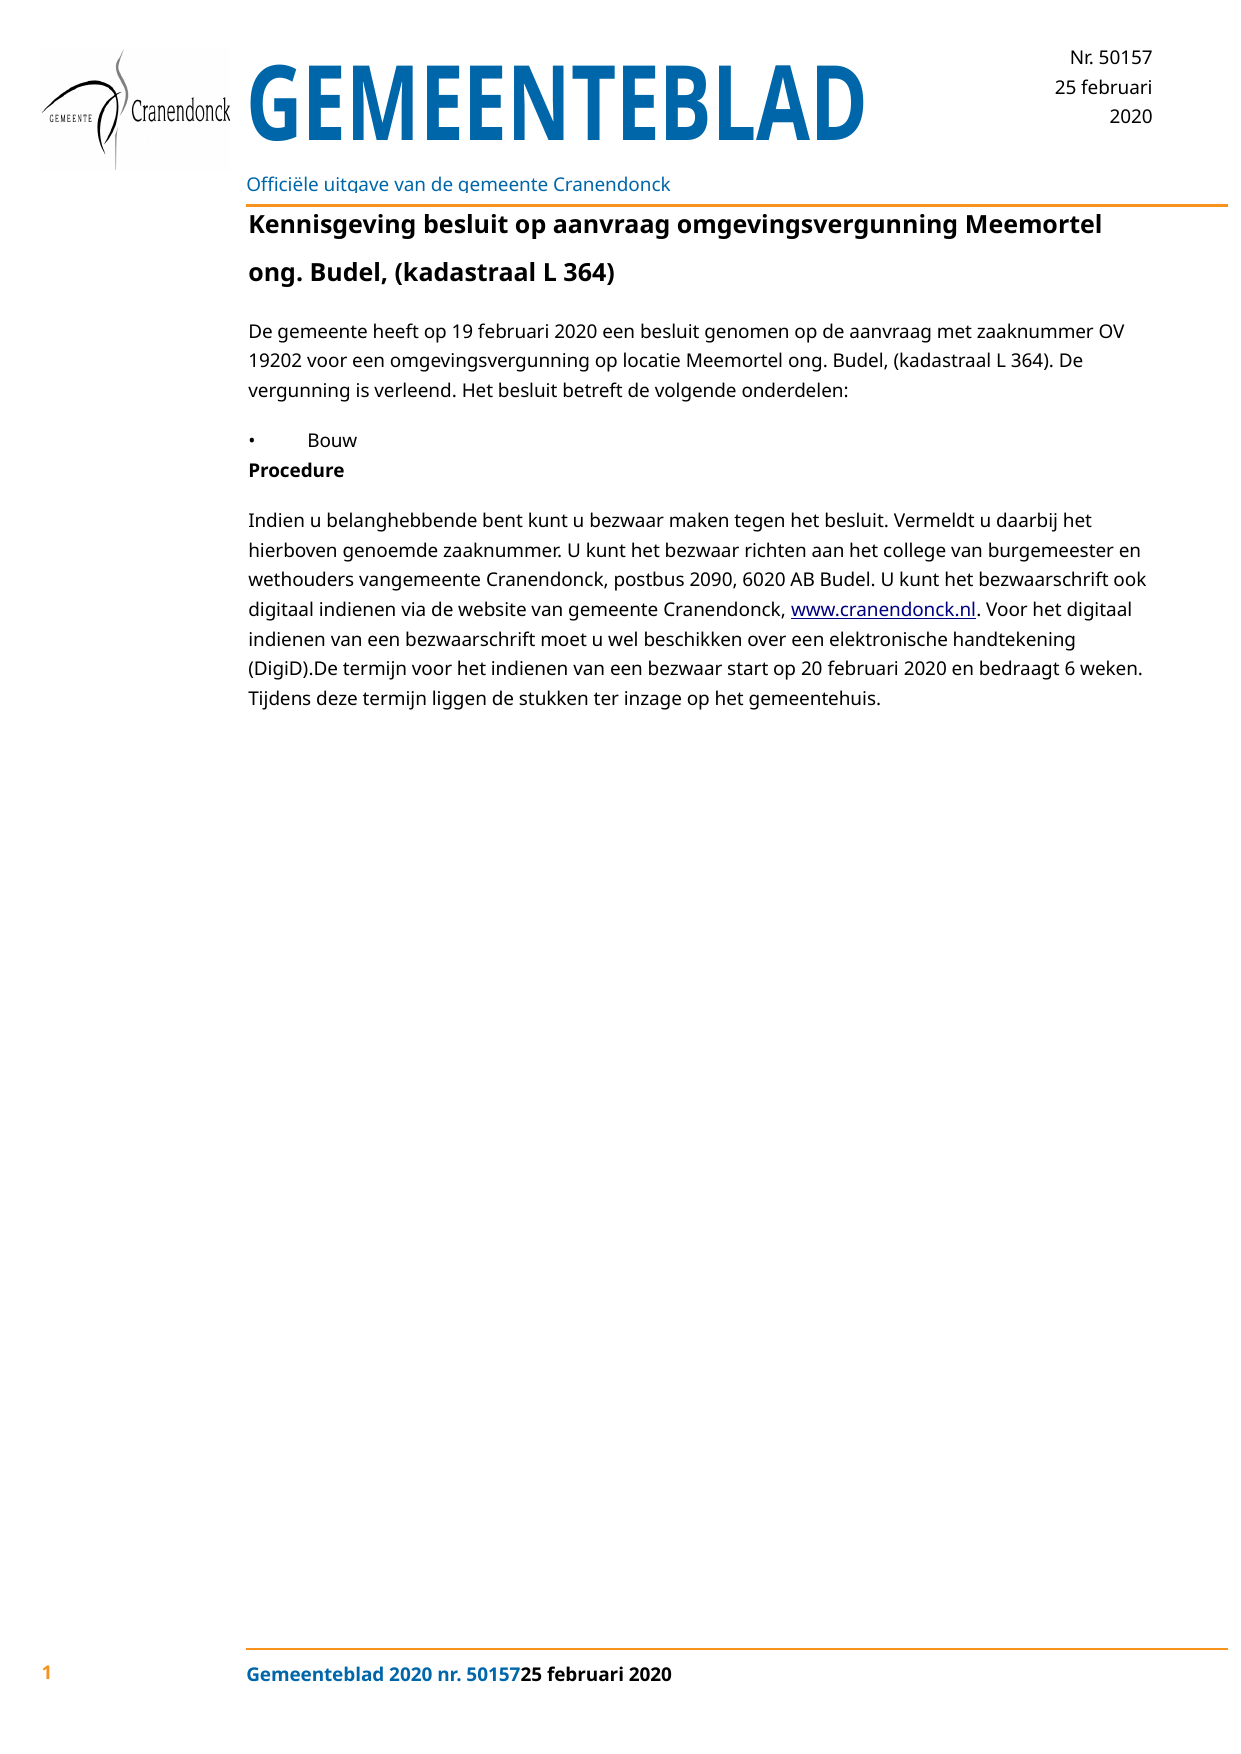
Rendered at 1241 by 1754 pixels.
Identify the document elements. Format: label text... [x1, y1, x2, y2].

text Indien u belanghebbende bent kunt u bezwaar maken tegen het besluit. Vermeldt u daarbij het hierboven genoemde zaaknummer. U kunt het bezwaar richten aan het college van burgemeester en wethouders vangemeente Cranendonck, postbus 2090, 6020 AB Budel. U kunt het bezwaarschrift ook digitaal indienen via de website van gemeente Cranendonck, www.cranendonck.nl. Voor het digitaal indienen van een bezwaarschrift moet u wel beschikken over een elektronische handtekening (DigiD).De termijn voor het indienen van een bezwaar start op 20 februari 2020 en bedraagt 6 weken. Tijdens deze termijn liggen de stukken ter inzage op het gemeentehuis. [248, 507, 1152, 711]
text Kennisgeving besluit op aanvraag omgevingsvergunning Meemortel ong. Budel, (kadastraal L 364) [248, 207, 1152, 288]
text Procedure [248, 457, 1152, 483]
list Bouw [248, 427, 1152, 453]
text De gemeente heeft op 19 februari 2020 een besluit genomen op de aanvraag met zaaknummer OV 19202 voor een omgevingsvergunning op locatie Meemortel ong. Budel, (kadastraal L 364). De vergunning is verleend. Het besluit betreft de volgende onderdelen: [248, 318, 1152, 403]
picture [41, 47, 231, 172]
